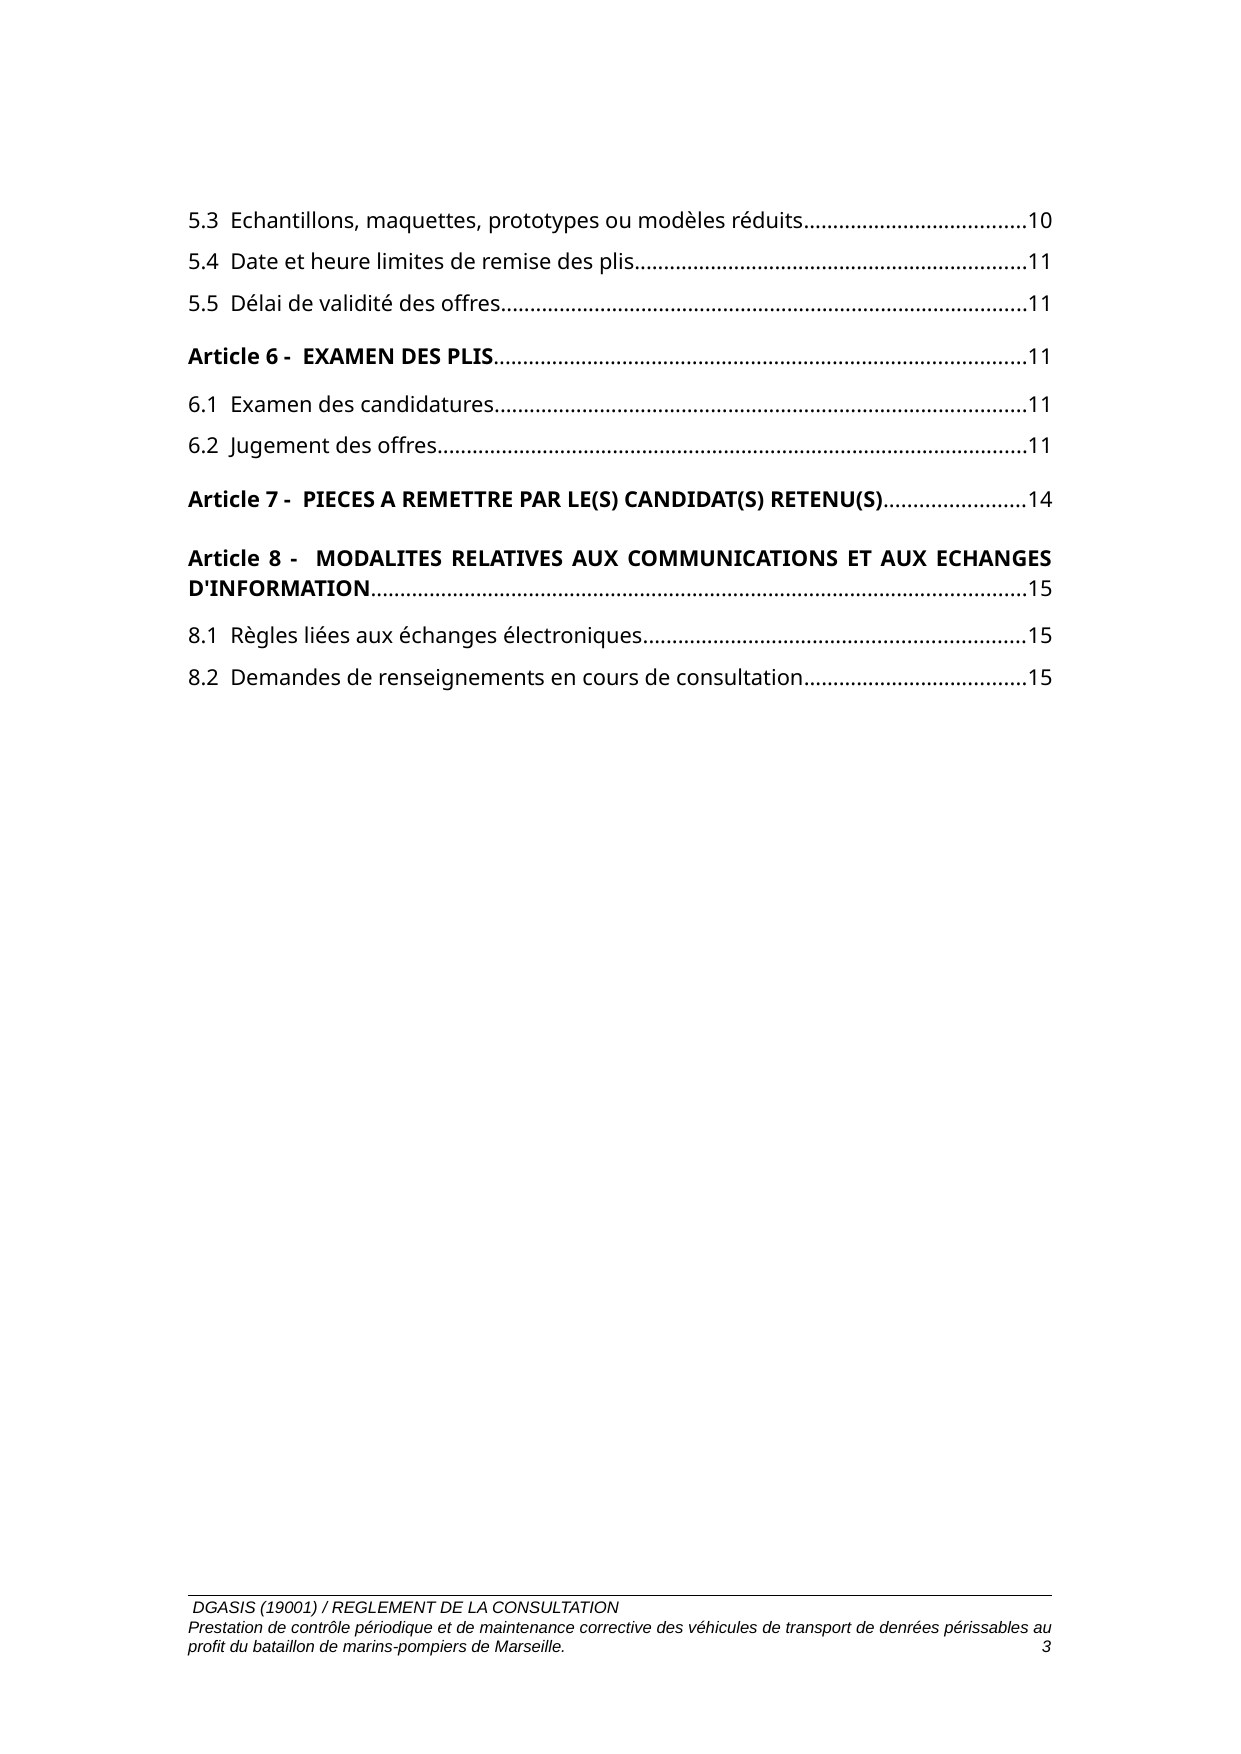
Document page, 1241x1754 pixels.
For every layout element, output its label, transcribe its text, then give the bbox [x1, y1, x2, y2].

text 8.2 Demandes de renseignements en cours de consultation 15 [188, 662, 1052, 692]
text 6.2 Jugement des offres 11 [188, 431, 1052, 460]
text 8.1 Règles liées aux échanges électroniques 15 [188, 621, 1052, 650]
text 5.3 Echantillons, maquettes, prototypes ou modèles réduits 10 [188, 204, 1052, 234]
text Article 7 - PIECES A REMETTRE PAR LE(S) CANDIDAT(S) RETENU(S) 14 [188, 484, 1052, 514]
text 6.1 Examen des candidatures 11 [188, 389, 1052, 419]
text 5.4 Date et heure limites de remise des plis 11 [188, 246, 1052, 276]
text 5.5 Délai de validité des offres 11 [188, 288, 1052, 318]
text Article 8 - MODALITES RELATIVES AUX COMMUNICATIONS ET AUX ECHANGES D'INFORMATION 15 [188, 543, 1052, 603]
text Article 6 - EXAMEN DES PLIS 11 [188, 341, 1052, 371]
